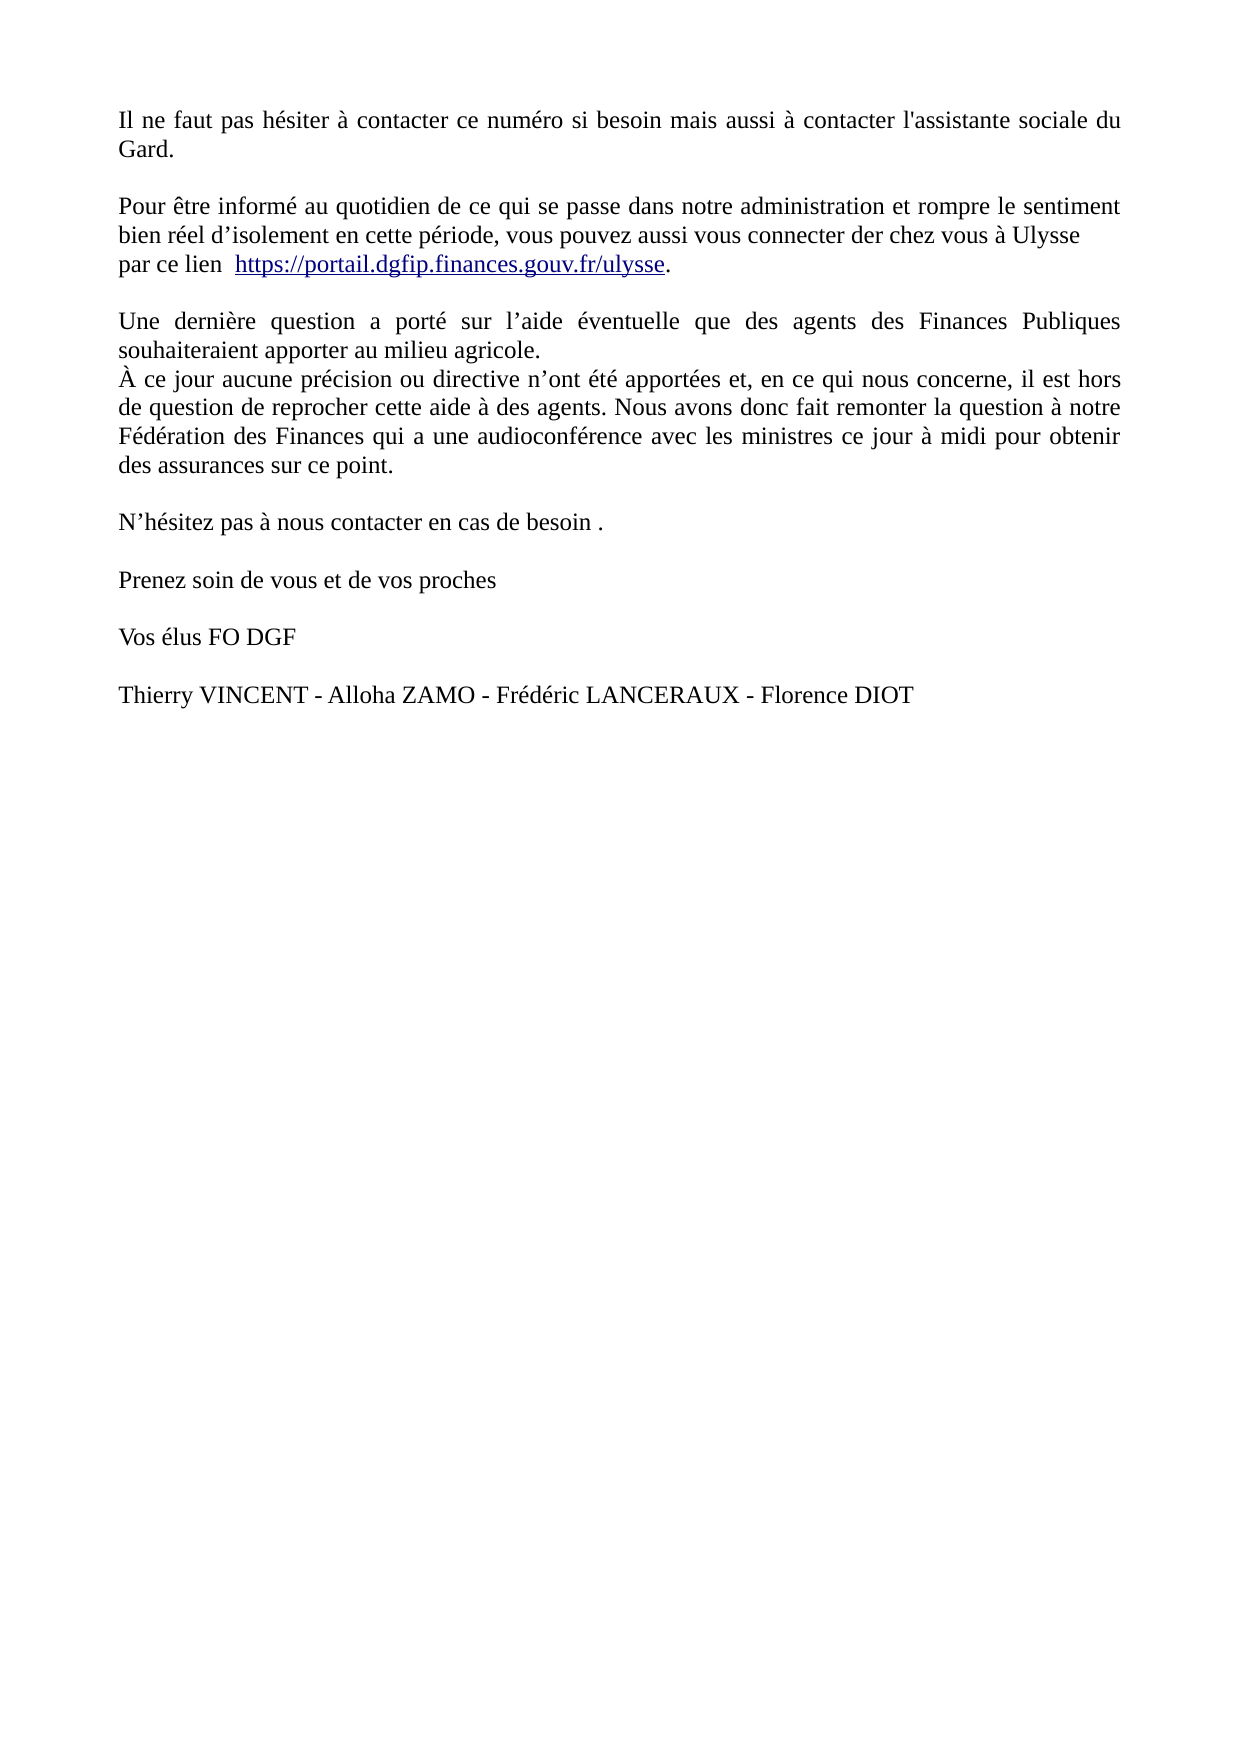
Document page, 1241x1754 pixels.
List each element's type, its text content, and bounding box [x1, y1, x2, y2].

text Pour être informé au quotidien de ce qui se passe dans notre administration et rompre le sentiment bien réel d’isolement en cette période, vous pouvez aussi vous connecter der chez vous à Ulysse [118, 191, 1122, 249]
text Il ne faut pas hésiter à contacter ce numéro si besoin mais aussi à contacter l'assistante sociale du Gard. [118, 105, 1122, 162]
text N’hésitez pas à nous contacter en cas de besoin . [118, 507, 1122, 536]
text Vos élus FO DGF [118, 622, 1122, 651]
text Une dernière question a porté sur l’aide éventuelle que des agents des Finances Publiques souhaiteraient apporter au milieu agricole. [118, 306, 1122, 364]
text À ce jour aucune précision ou directive n’ont été apportées et, en ce qui nous concerne, il est hors de question de reprocher cette aide à des agents. Nous avons donc fait remonter la question à notre Fédération des Finances qui a une audioconférence avec les ministres ce jour à midi pour obtenir des assurances sur ce point. [118, 364, 1122, 479]
text Prenez soin de vous et de vos proches [118, 565, 1122, 594]
text par ce lien https://portail.dgfip.finances.gouv.fr/ulysse. [118, 249, 1122, 277]
text Thierry VINCENT - Alloha ZAMO - Frédéric LANCERAUX - Florence DIOT [118, 680, 1122, 709]
